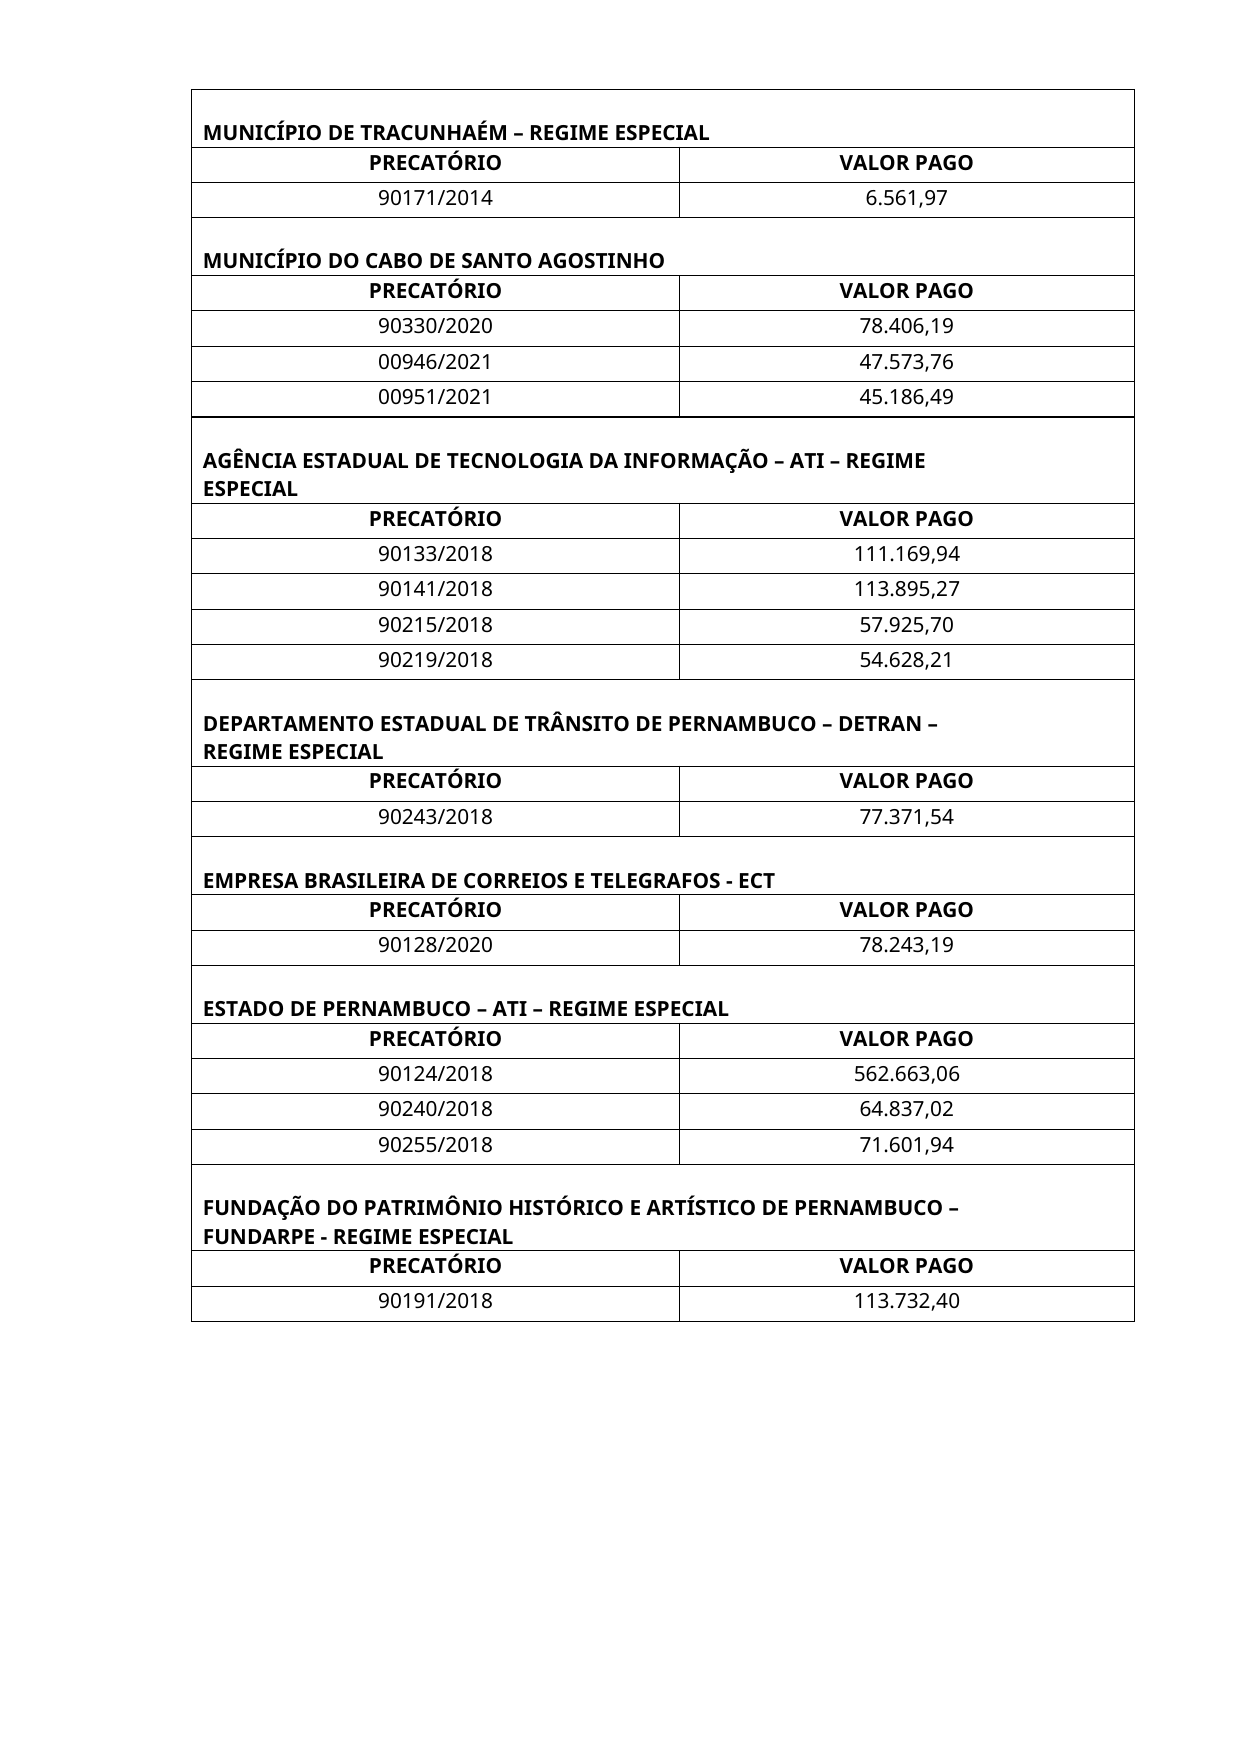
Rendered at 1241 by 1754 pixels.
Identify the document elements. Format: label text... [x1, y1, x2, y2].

table_cell 90215/2018 [192, 610, 679, 644]
table_cell PRECATÓRIO [192, 148, 679, 182]
table_cell 113.732,40 [680, 1287, 1134, 1321]
table_cell EMPRESA BRASILEIRA DE CORREIOS E TELEGRAFOS - ECT [192, 837, 1134, 894]
table_cell 45.186,49 [680, 382, 1134, 416]
table_cell VALOR PAGO [680, 504, 1134, 538]
table_cell 111.169,94 [680, 539, 1134, 573]
table_cell 6.561,97 [680, 183, 1134, 217]
table_cell 90171/2014 [192, 183, 679, 217]
table_cell PRECATÓRIO [192, 895, 679, 929]
table_cell ESTADO DE PERNAMBUCO – ATI – REGIME ESPECIAL [192, 966, 1134, 1023]
table_cell VALOR PAGO [680, 895, 1134, 929]
table_cell 113.895,27 [680, 574, 1134, 609]
table_cell 90219/2018 [192, 645, 679, 679]
table_cell 90240/2018 [192, 1094, 679, 1129]
table_cell VALOR PAGO [680, 276, 1134, 310]
table_cell 77.371,54 [680, 802, 1134, 836]
table_cell 78.243,19 [680, 931, 1134, 965]
table_cell 64.837,02 [680, 1094, 1134, 1129]
table_cell 47.573,76 [680, 347, 1134, 381]
table_cell 90128/2020 [192, 931, 679, 965]
table_cell VALOR PAGO [680, 1251, 1134, 1286]
table_cell VALOR PAGO [680, 148, 1134, 182]
table_cell 562.663,06 [680, 1059, 1134, 1093]
table_cell PRECATÓRIO [192, 1251, 679, 1286]
table_cell 90191/2018 [192, 1287, 679, 1321]
table_cell 00951/2021 [192, 382, 679, 416]
table_cell PRECATÓRIO [192, 276, 679, 310]
table_cell PRECATÓRIO [192, 1024, 679, 1058]
table_cell PRECATÓRIO [192, 504, 679, 538]
table_cell DEPARTAMENTO ESTADUAL DE TRÂNSITO DE PERNAMBUCO – DETRAN – REGIME ESPECIAL [192, 680, 1134, 766]
table_cell AGÊNCIA ESTADUAL DE TECNOLOGIA DA INFORMAÇÃO – ATI – REGIME ESPECIAL [192, 418, 1134, 503]
table_cell 90243/2018 [192, 802, 679, 836]
table_cell 90133/2018 [192, 539, 679, 573]
table_cell FUNDAÇÃO DO PATRIMÔNIO HISTÓRICO E ARTÍSTICO DE PERNAMBUCO – FUNDARPE - REGIME ESPECIAL [192, 1165, 1134, 1250]
table_cell 90255/2018 [192, 1130, 679, 1164]
table_cell 90330/2020 [192, 311, 679, 346]
table_cell 78.406,19 [680, 311, 1134, 346]
table_cell VALOR PAGO [680, 1024, 1134, 1058]
table_cell MUNICÍPIO DE TRACUNHAÉM – REGIME ESPECIAL [192, 90, 1134, 147]
table_cell 54.628,21 [680, 645, 1134, 679]
table_cell 71.601,94 [680, 1130, 1134, 1164]
table_cell 57.925,70 [680, 610, 1134, 644]
table_cell 90124/2018 [192, 1059, 679, 1093]
table_cell MUNICÍPIO DO CABO DE SANTO AGOSTINHO [192, 218, 1134, 275]
table_cell 90141/2018 [192, 574, 679, 609]
table_cell VALOR PAGO [680, 767, 1134, 801]
table_cell 00946/2021 [192, 347, 679, 381]
table_cell PRECATÓRIO [192, 767, 679, 801]
